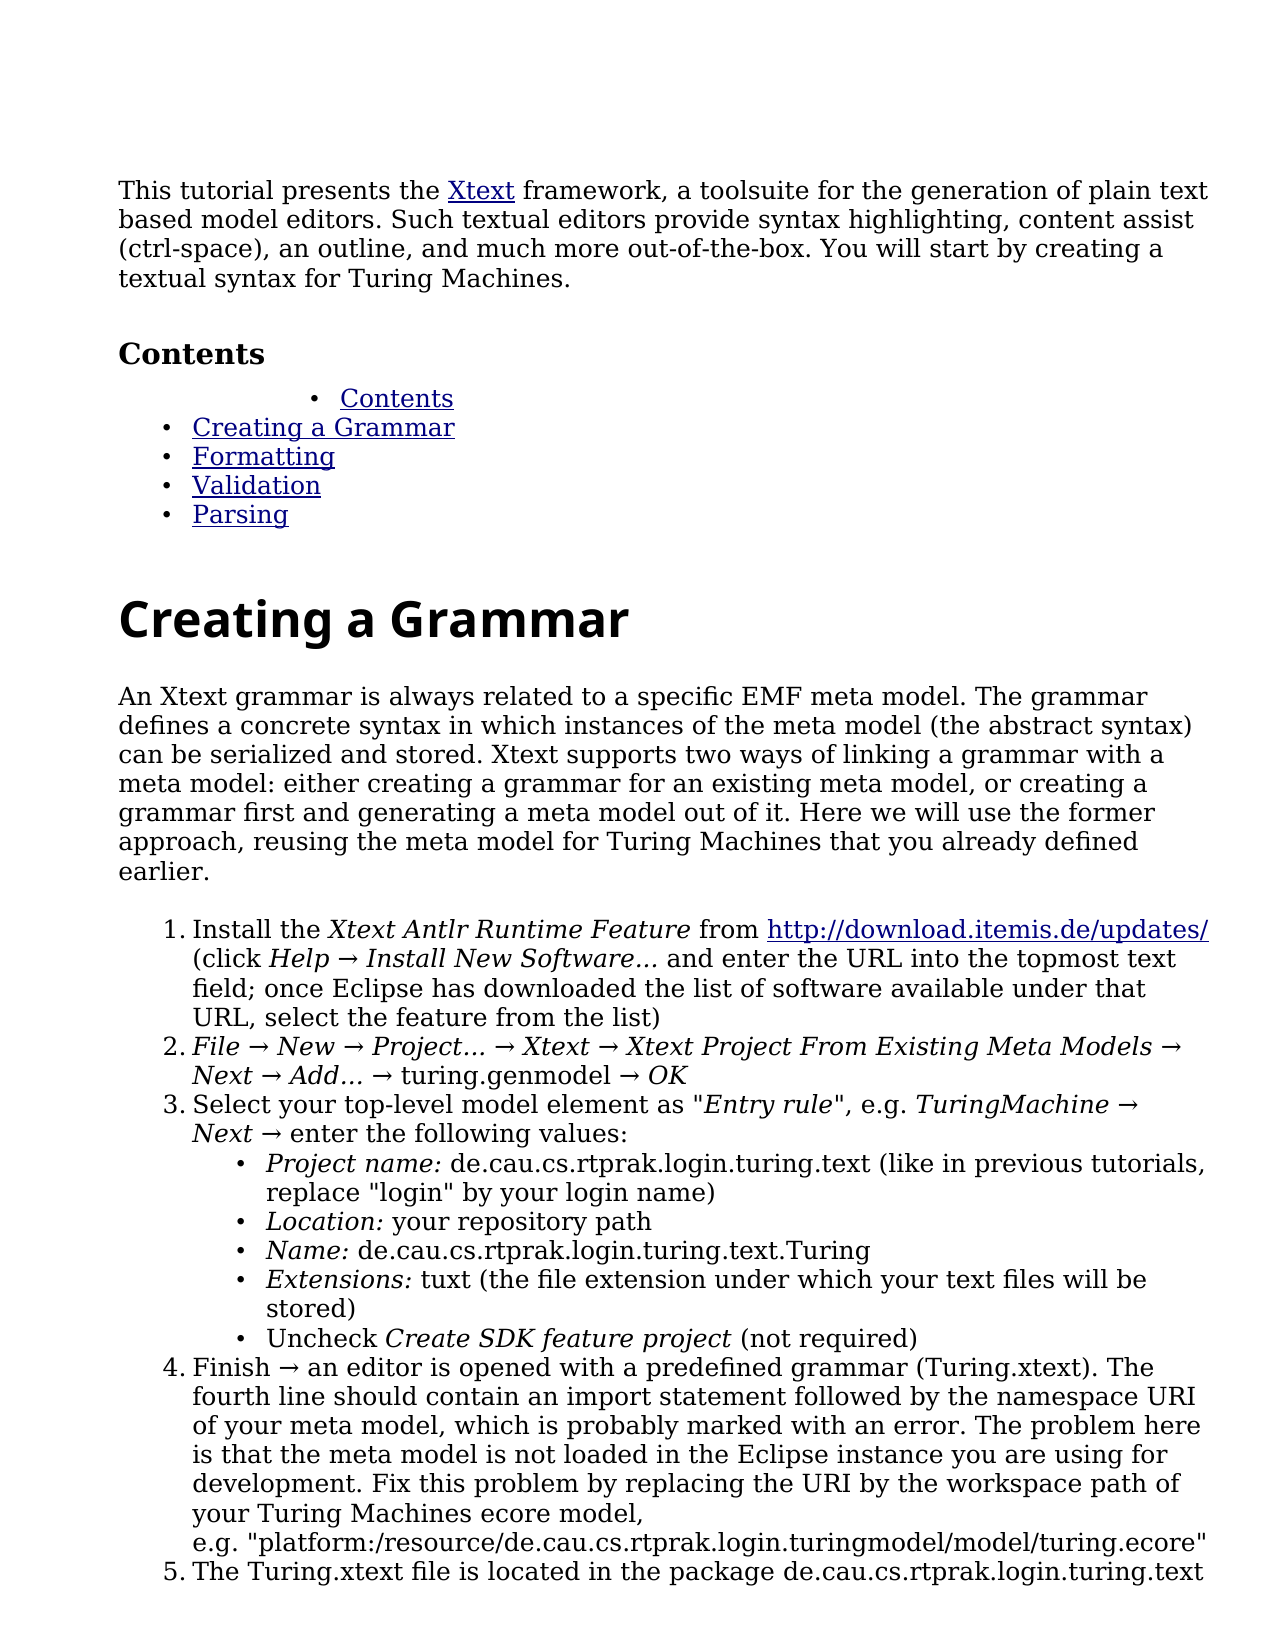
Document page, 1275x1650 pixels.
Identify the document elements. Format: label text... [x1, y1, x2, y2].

list Project name: de.cau.cs.rtprak.login.turing.text (like in previous tutorials, replace "login" by your login name) [236, 1149, 1216, 1207]
list The Turing.xtext file is located in the package de.cau.cs.rtprak.login.turing.text [162, 1557, 1216, 1586]
list Contents [310, 384, 1216, 413]
list Install the Xtext Antlr Runtime Feature from http://download.itemis.de/updates/ (click Help → Install New Software... and enter the URL into the topmost text field; once Eclipse has downloaded the list of software available under that URL, select the feature from the list) [162, 915, 1216, 1032]
list Formatting [162, 442, 1216, 471]
list Extensions: tuxt (the file extension under which your text files will be stored) [236, 1265, 1216, 1324]
list Location: your repository path [236, 1207, 1216, 1236]
text An Xtext grammar is always related to a specific EMF meta model. The grammar defines a concrete syntax in which instances of the meta model (the abstract syntax) can be serialized and stored. Xtext supports two ways of linking a grammar with a meta model: either creating a grammar for an existing meta model, or creating a grammar first and generating a meta model out of it. Here we will use the former approach, reusing the meta model for Turing Machines that you already defined earlier. [118, 682, 1216, 886]
list Finish → an editor is opened with a predefined grammar (Turing.xtext). The fourth line should contain an import statement followed by the namespace URI of your meta model, which is probably marked with an error. The problem here is that the meta model is not loaded in the Eclipse instance you are using for development. Fix this problem by replacing the URI by the workspace path of your Turing Machines ecore model, e.g. "platform:/resource/de.cau.cs.rtprak.login.turingmodel/model/turing.ecore" [162, 1353, 1216, 1557]
list Parsing [162, 501, 1216, 530]
subtitle Creating a Grammar [118, 584, 1216, 652]
list File → New → Project... → Xtext → Xtext Project From Existing Meta Models → Next → Add... → turing.genmodel → OK [162, 1032, 1216, 1090]
list Select your top-level model element as "Entry rule", e.g. TuringMachine → Next → enter the following values: [162, 1090, 1216, 1149]
text This tutorial presents the Xtext framework, a toolsuite for the generation of plain text based model editors. Such textual editors provide syntax highlighting, content assist (ctrl-space), an outline, and much more out-of-the-box. You will start by creating a textual syntax for Turing Machines. [118, 176, 1216, 293]
list Validation [162, 471, 1216, 501]
list Uncheck Create SDK feature project (not required) [236, 1324, 1216, 1353]
list Name: de.cau.cs.rtprak.login.turing.text.Turing [236, 1236, 1216, 1265]
subtitle Contents [118, 337, 1216, 371]
list Creating a Grammar [162, 413, 1216, 442]
